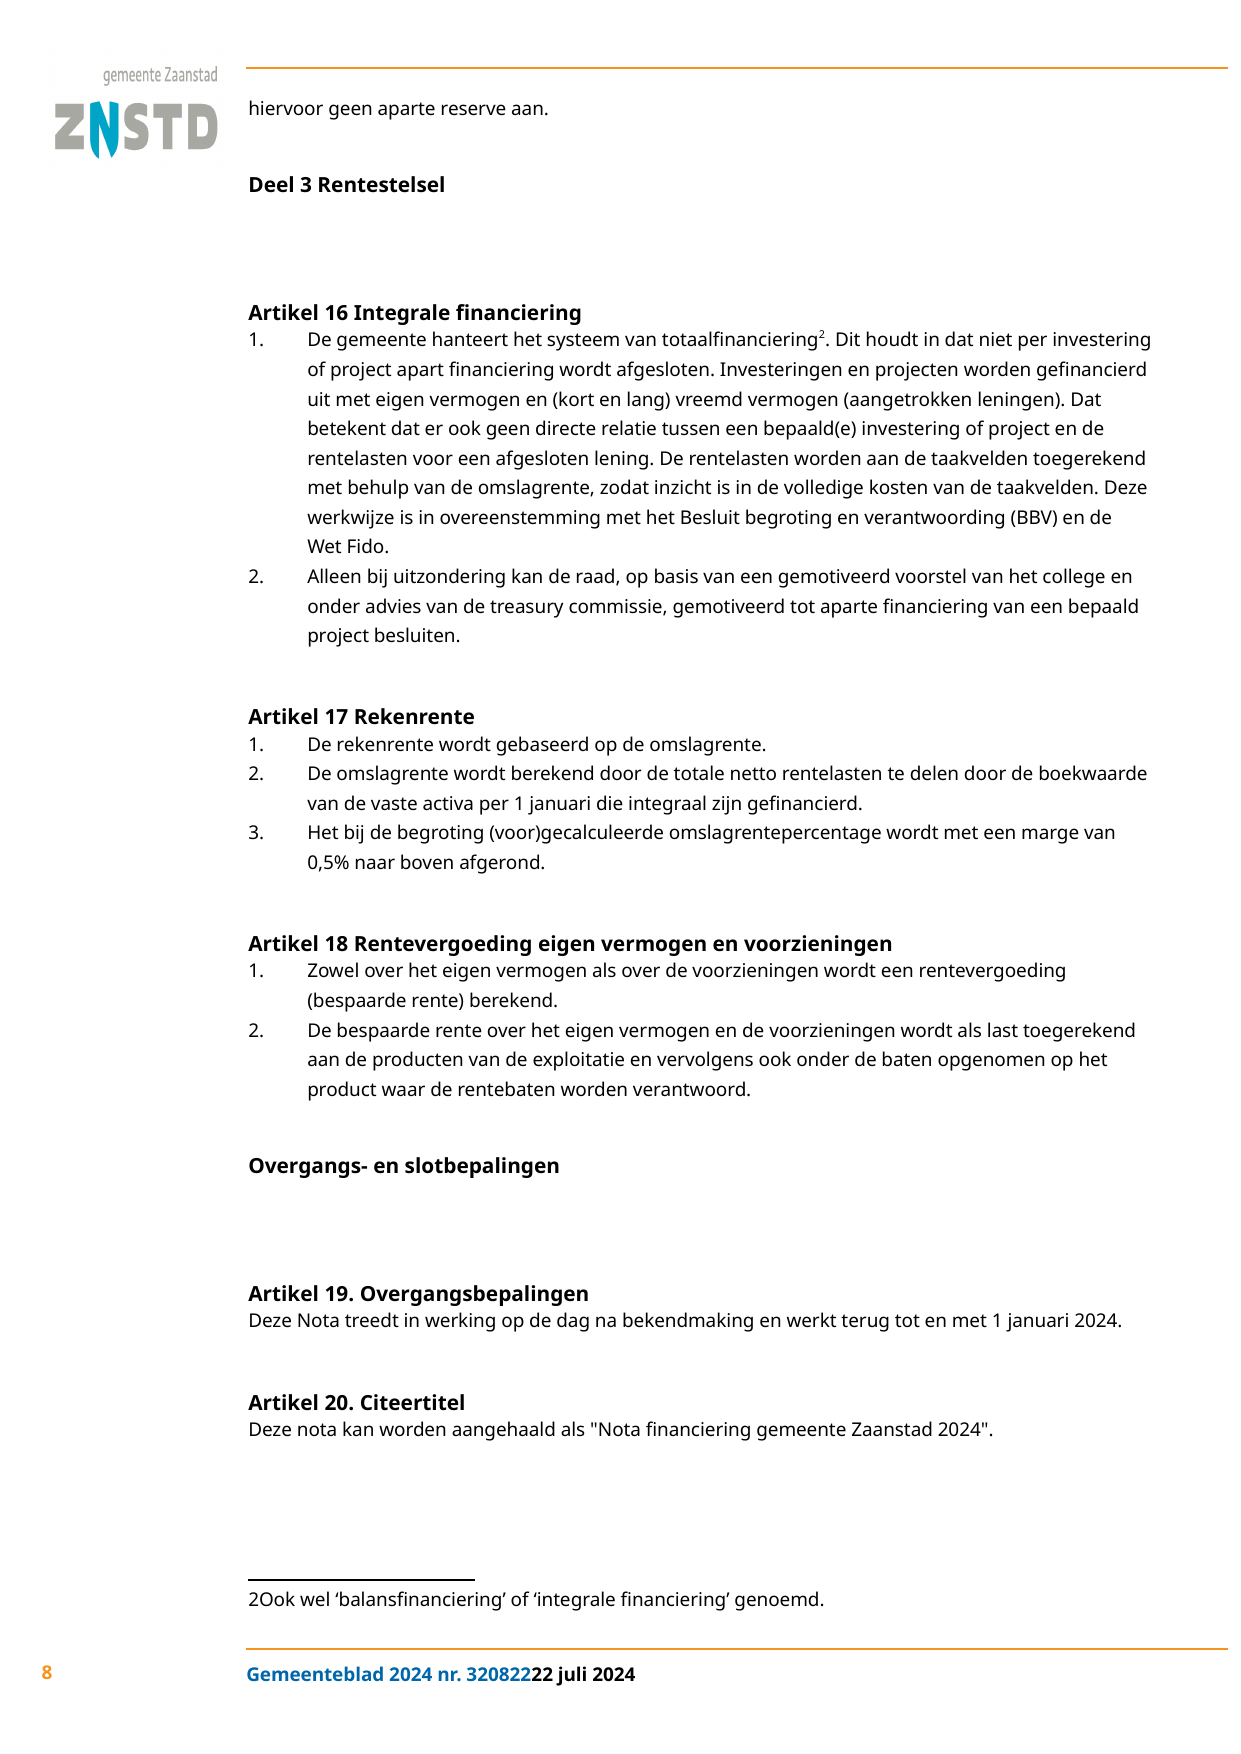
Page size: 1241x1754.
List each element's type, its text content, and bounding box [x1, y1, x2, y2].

list Zowel over het eigen vermogen als over de voorzieningen wordt een rentevergoeding (bespaarde rente) berekend. [248, 958, 1152, 1013]
text Artikel 20. Citeertitel [248, 1388, 1152, 1416]
list De gemeente hanteert het systeem van totaalfinanciering. Dit houdt in dat niet per investering of project apart financiering wordt afgesloten. Investeringen en projecten worden gefinancierd uit met eigen vermogen en (kort en lang) vreemd vermogen (aangetrokken leningen). Dat betekent dat er ook geen directe relatie tussen een bepaald(e) investering of project en de rentelasten voor een afgesloten lening. De rentelasten worden aan de taakvelden toegerekend met behulp van de omslagrente, zodat inzicht is in de volledige kosten van de taakvelden. Deze werkwijze is in overeenstemming met het Besluit begroting en verantwoording (BBV) en de Wet Fido. [248, 327, 1152, 559]
list Het bij de begroting (voor)gecalculeerde omslagrentepercentage wordt met een marge van 0,5% naar boven afgerond. [248, 819, 1152, 875]
text Deze Nota treedt in werking op de dag na bekendmaking en werkt terug tot en met 1 januari 2024. [248, 1308, 1152, 1333]
text Deze nota kan worden aangehaald als "Nota financiering gemeente Zaanstad 2024". [248, 1416, 1152, 1442]
list De omslagrente wordt berekend door de totale netto rentelasten te delen door de boekwaarde van de vaste activa per 1 januari die integraal zijn gefinancierd. [248, 760, 1152, 816]
text Artikel 16 Integrale financiering [248, 298, 1152, 327]
list Alleen bij uitzondering kan de raad, op basis van een gemotiveerd voorstel van het college en onder advies van de treasury commissie, gemotiveerd tot aparte financiering van een bepaald project besluiten. [248, 563, 1152, 648]
text Artikel 18 Rentevergoeding eigen vermogen en voorzieningen [248, 929, 1152, 958]
text Artikel 19. Overgangsbepalingen [248, 1279, 1152, 1308]
text Overgangs- en slotbepalingen [248, 1151, 1152, 1179]
list Ook wel ‘balansfinanciering’ of ‘integrale financiering’ genoemd. [248, 1586, 1152, 1612]
list De bespaarde rente over het eigen vermogen en de voorzieningen wordt als last toegerekend aan de producten van de exploitatie en vervolgens ook onder de baten opgenomen op het product waar de rentebaten worden verantwoord. [248, 1017, 1152, 1102]
text Artikel 17 Rekenrente [248, 702, 1152, 731]
text hiervoor geen aparte reserve aan. [248, 95, 1152, 121]
picture [41, 47, 231, 172]
list De rekenrente wordt gebaseerd op de omslagrente. [248, 731, 1152, 757]
text Deel 3 Rentestelsel [248, 170, 1152, 198]
